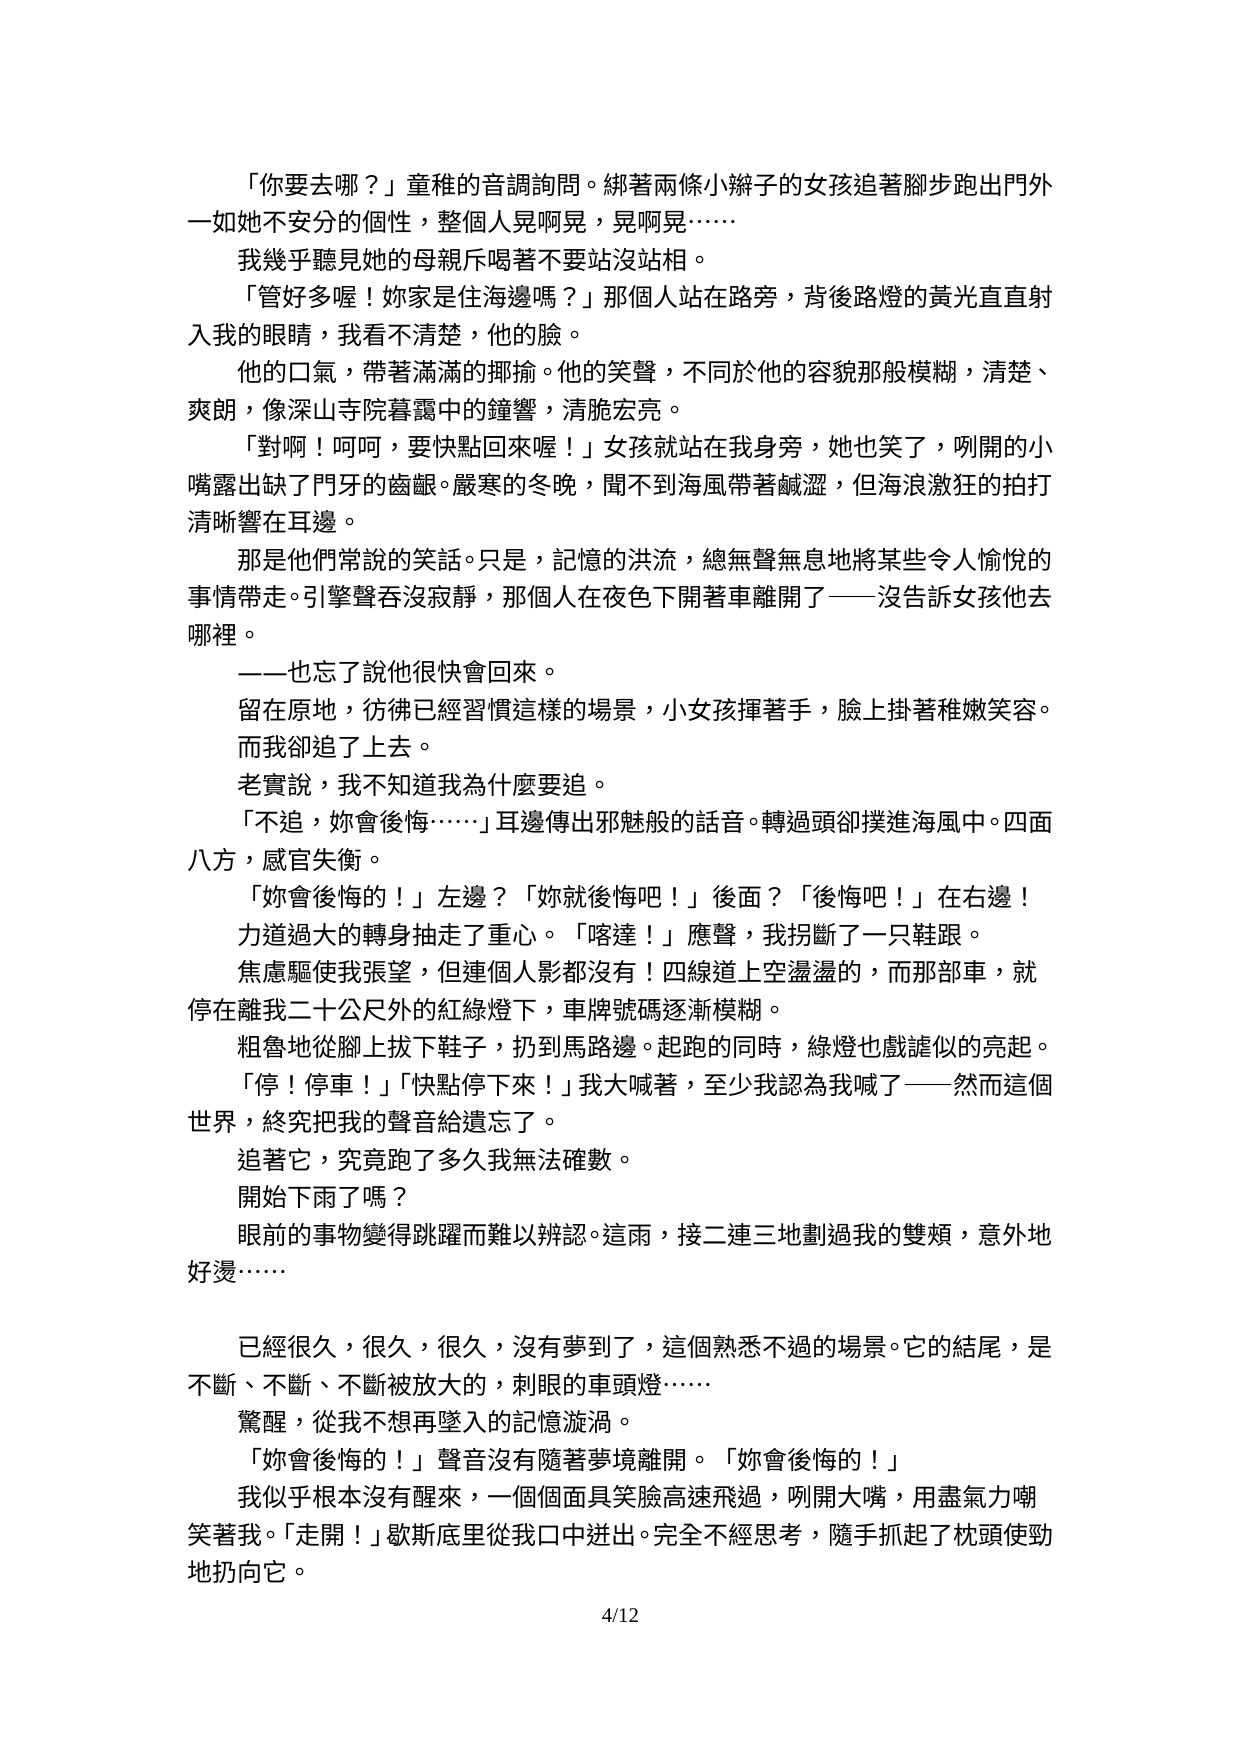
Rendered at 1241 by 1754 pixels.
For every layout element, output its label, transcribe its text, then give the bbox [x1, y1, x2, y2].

text 驚醒，從我不想再墜入的記憶漩渦。 [187, 1402, 1053, 1439]
text 「你要去哪？」童稚的音調詢問。綁著兩條小辮子的女孩追著腳步跑出門外，一如她不安分的個性，整個人晃啊晃，晃啊晃…… [187, 164, 1053, 239]
text 追著它，究竟跑了多久我無法確數。 [187, 1139, 1053, 1177]
text 力道過大的轉身抽走了重心。「喀達！」應聲，我拐斷了一只鞋跟。 [187, 914, 1053, 952]
text 老實說，我不知道我為什麼要追。 [187, 764, 1053, 802]
text 開始下雨了嗎？ [187, 1177, 1053, 1214]
text 留在原地，彷彿已經習慣這樣的場景，小女孩揮著手，臉上掛著稚嫩笑容。 [187, 689, 1053, 727]
text 我幾乎聽見她的母親斥喝著不要站沒站相。 [187, 239, 1053, 277]
text 已經很久，很久，很久，沒有夢到了，這個熟悉不過的場景。它的結尾，是不斷、不斷、不斷被放大的，刺眼的車頭燈…… [187, 1327, 1053, 1402]
text ——也忘了說他很快會回來。 [187, 652, 1053, 689]
text 「妳會後悔的！」左邊？「妳就後悔吧！」後面？「後悔吧！」在右邊！ [187, 877, 1053, 914]
text 「妳會後悔的！」聲音沒有隨著夢境離開。「妳會後悔的！」 [187, 1439, 1053, 1477]
text 「管好多喔！妳家是住海邊嗎？」那個人站在路旁，背後路燈的黃光直直射入我的眼睛，我看不清楚，他的臉。 [187, 277, 1053, 352]
text 「對啊！呵呵，要快點回來喔！」女孩就站在我身旁，她也笑了，咧開的小嘴露出缺了門牙的齒齦。嚴寒的冬晚，聞不到海風帶著鹹澀，但海浪激狂的拍打清晰響在耳邊。 [187, 427, 1053, 539]
text 那是他們常說的笑話。只是，記憶的洪流，總無聲無息地將某些令人愉悅的事情帶走。引擎聲吞沒寂靜，那個人在夜色下開著車離開了——沒告訴女孩他去哪裡。 [187, 539, 1053, 652]
text 眼前的事物變得跳躍而難以辨認。這雨，接二連三地劃過我的雙頰，意外地，好燙…… [187, 1214, 1053, 1289]
text 而我卻追了上去。 [187, 727, 1053, 764]
text 他的口氣，帶著滿滿的揶揄。他的笑聲，不同於他的容貌那般模糊，清楚、爽朗，像深山寺院暮靄中的鐘響，清脆宏亮。 [187, 352, 1053, 427]
text 「停！停車！」「快點停下來！」我大喊著，至少我認為我喊了——然而這個世界，終究把我的聲音給遺忘了。 [187, 1064, 1053, 1139]
text 粗魯地從腳上拔下鞋子，扔到馬路邊。起跑的同時，綠燈也戲謔似的亮起。 [187, 1027, 1053, 1064]
text 焦慮驅使我張望，但連個人影都沒有！四線道上空盪盪的，而那部車，就停在離我二十公尺外的紅綠燈下，車牌號碼逐漸模糊。 [187, 952, 1053, 1027]
text 「不追，妳會後悔……」耳邊傳出邪魅般的話音。轉過頭卻撲進海風中。四面八方，感官失衡。 [187, 802, 1053, 877]
text 我似乎根本沒有醒來，一個個面具笑臉高速飛過，咧開大嘴，用盡氣力嘲笑著我。「走開！」歇斯底里從我口中迸出。完全不經思考，隨手抓起了枕頭使勁地扔向它。 [187, 1477, 1053, 1589]
